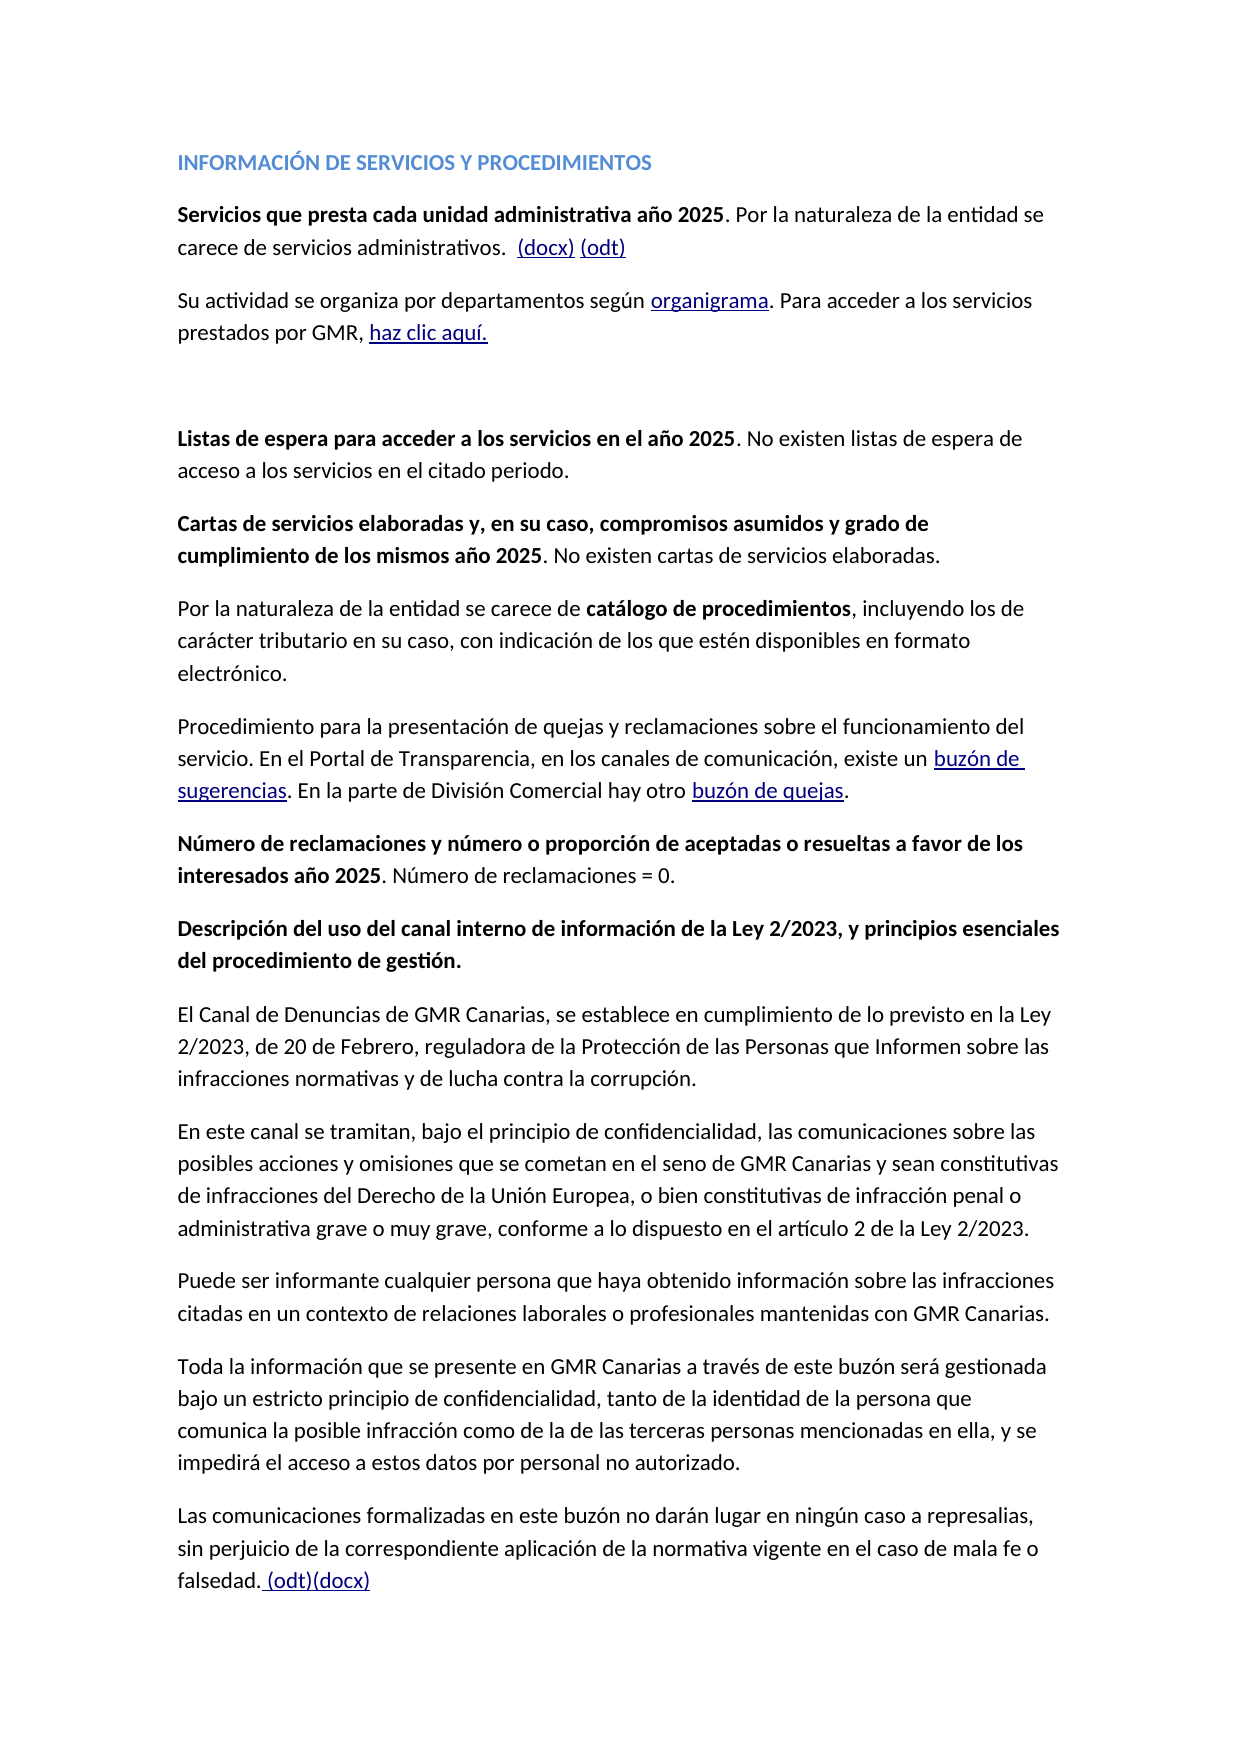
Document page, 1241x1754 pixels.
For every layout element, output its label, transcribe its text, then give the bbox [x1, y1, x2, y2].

text Su actividad se organiza por departamentos según organigrama. Para acceder a los servicios prestados por GMR, haz clic aquí. [177, 286, 1063, 346]
text Descripción del uso del canal interno de información de la Ley 2/2023, y principios esenciales del procedimiento de gestión. [177, 914, 1063, 975]
text El Canal de Denuncias de GMR Canarias, se establece en cumplimiento de lo previsto en la Ley 2/2023, de 20 de Febrero, reguladora de la Protección de las Personas que Informen sobre las infracciones normativas y de lucha contra la corrupción. [177, 1000, 1063, 1092]
text Las comunicaciones formalizadas en este buzón no darán lugar en ningún caso a represalias, sin perjuicio de la correspondiente aplicación de la normativa vigente en el caso de mala fe o falsedad. (odt)(docx) [177, 1501, 1063, 1594]
text Servicios que presta cada unidad administrativa año 2025. Por la naturaleza de la entidad se carece de servicios administrativos. (docx) (odt) [177, 201, 1063, 261]
text Listas de espera para acceder a los servicios en el año 2025. No existen listas de espera de acceso a los servicios en el citado periodo. [177, 424, 1063, 484]
text Puede ser informante cualquier persona que haya obtenido información sobre las infracciones citadas en un contexto de relaciones laborales o profesionales mantenidas con GMR Canarias. [177, 1267, 1063, 1327]
text En este canal se tramitan, bajo el principio de confidencialidad, las comunicaciones sobre las posibles acciones y omisiones que se cometan en el seno de GMR Canarias y sean constitutivas de infracciones del Derecho de la Unión Europea, o bien constitutivas de infracción penal o administrativa grave o muy grave, conforme a lo dispuesto en el artículo 2 de la Ley 2/2023. [177, 1117, 1063, 1242]
text Toda la información que se presente en GMR Canarias a través de este buzón será gestionada bajo un estricto principio de confidencialidad, tanto de la identidad de la persona que comunica la posible infracción como de la de las terceras personas mencionadas en ella, y se impedirá el acceso a estos datos por personal no autorizado. [177, 1352, 1063, 1476]
text INFORMACIÓN DE SERVICIOS Y PROCEDIMIENTOS [177, 148, 1063, 176]
text Por la naturaleza de la entidad se carece de catálogo de procedimientos, incluyendo los de carácter tributario en su caso, con indicación de los que estén disponibles en formato electrónico. [177, 594, 1063, 687]
text Número de reclamaciones y número o proporción de aceptadas o resueltas a favor de los interesados año 2025. Número de reclamaciones = 0. [177, 829, 1063, 889]
text Cartas de servicios elaboradas y, en su caso, compromisos asumidos y grado de cumplimiento de los mismos año 2025. No existen cartas de servicios elaboradas. [177, 509, 1063, 569]
text Procedimiento para la presentación de quejas y reclamaciones sobre el funcionamiento del servicio. En el Portal de Transparencia, en los canales de comunicación, existe un buzón de sugerencias. En la parte de División Comercial hay otro buzón de quejas. [177, 712, 1063, 804]
